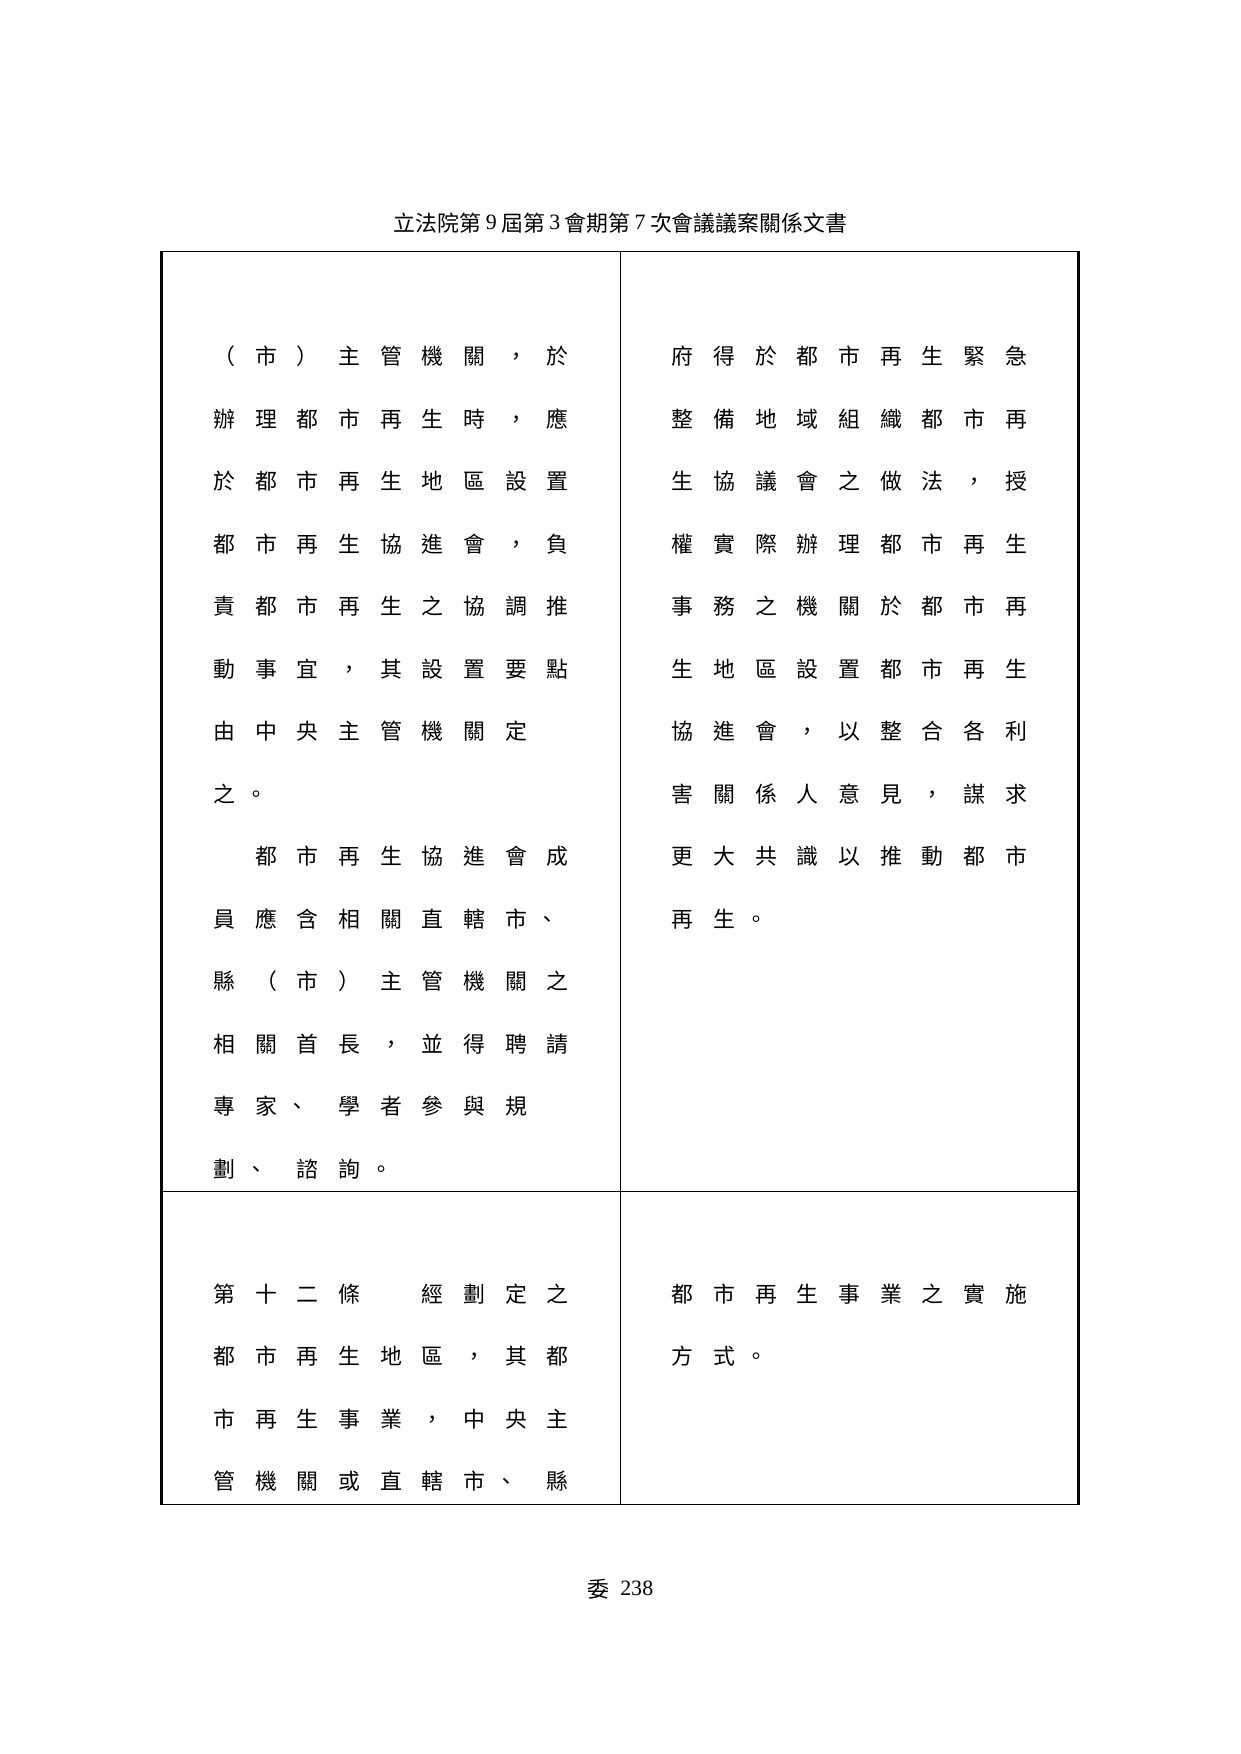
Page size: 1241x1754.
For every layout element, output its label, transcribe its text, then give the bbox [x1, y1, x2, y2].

table_cell 第十二條 經劃定之都市再生地區，其都市再生事業，中央主管機關或直轄市、縣 [163, 1192, 620, 1504]
table_cell 都市再生事業之實施方式。 [621, 1192, 1077, 1504]
table_cell （市）主管機關，於辦理都市再生時，應於都市再生地區設置都市再生協進會，負責都市再生之協調推動事宜，其設置要點由中央主管機關定之。 都市再生協進會成員應含相關直轄市、縣（市）主管機關之相關首長，並得聘請專家、學者參與規劃、諮詢。 [163, 252, 620, 1191]
table_cell 府得於都市再生緊急整備地域組織都市再生協議會之做法，授權實際辦理都市再生事務之機關於都市再生地區設置都市再生協進會，以整合各利害關係人意見，謀求更大共識以推動都市再生。 [621, 252, 1077, 1191]
